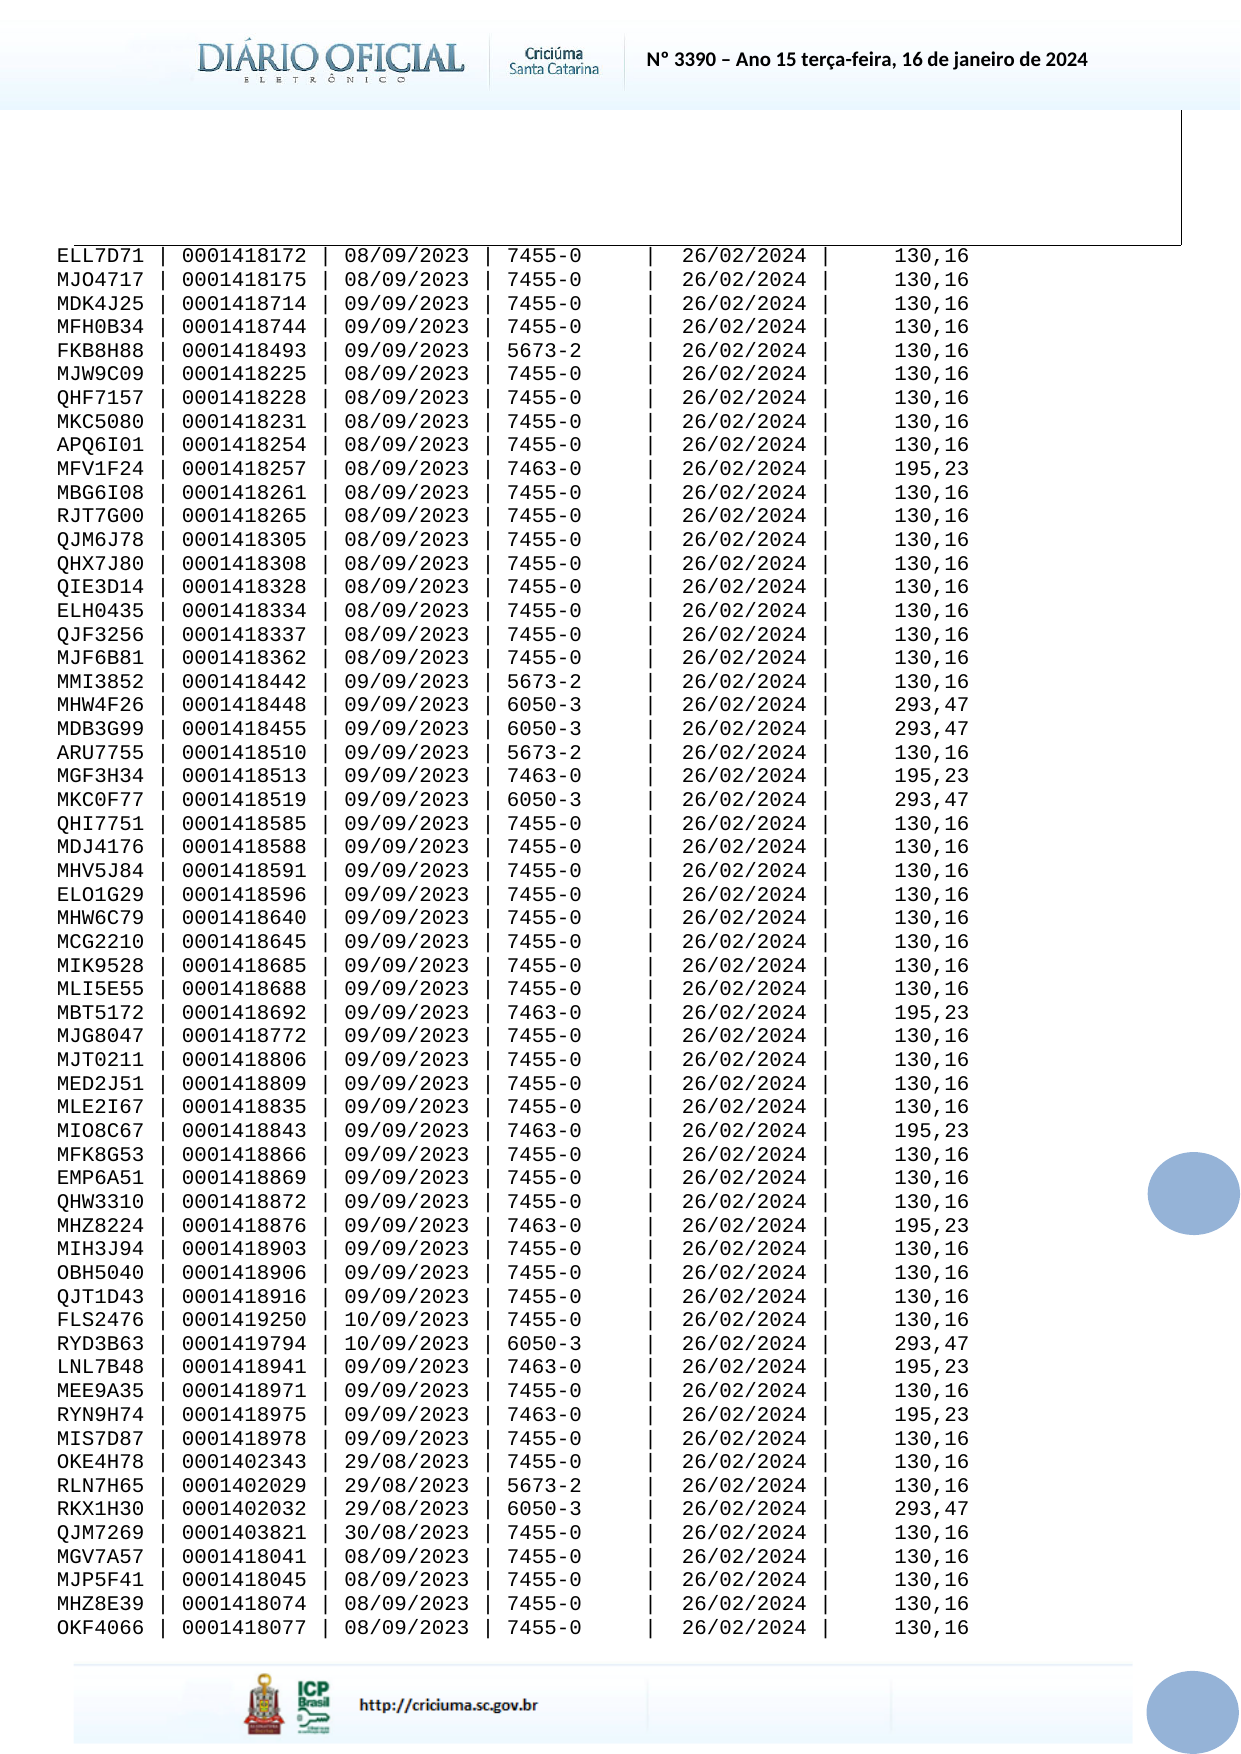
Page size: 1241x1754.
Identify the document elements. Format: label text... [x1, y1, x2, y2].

text MGV7A57 | 0001418041 | 08/09/2023 | 7455-0 | 26/02/2024 | 130,16 [44, 1546, 1181, 1569]
text RYN9H74 | 0001418975 | 09/09/2023 | 7463-0 | 26/02/2024 | 195,23 [44, 1404, 1181, 1427]
text MED2J51 | 0001418809 | 09/09/2023 | 7455-0 | 26/02/2024 | 130,16 [44, 1073, 1181, 1096]
text MEE9A35 | 0001418971 | 09/09/2023 | 7455-0 | 26/02/2024 | 130,16 [44, 1380, 1181, 1404]
text ARU7755 | 0001418510 | 09/09/2023 | 5673-2 | 26/02/2024 | 130,16 [44, 742, 1181, 765]
text QHW3310 | 0001418872 | 09/09/2023 | 7455-0 | 26/02/2024 | 130,16 [44, 1191, 1153, 1215]
text MDK4J25 | 0001418714 | 09/09/2023 | 7455-0 | 26/02/2024 | 130,16 [44, 292, 1181, 316]
text MIO8C67 | 0001418843 | 09/09/2023 | 7463-0 | 26/02/2024 | 195,23 [44, 1120, 1181, 1144]
text MJP5F41 | 0001418045 | 08/09/2023 | 7455-0 | 26/02/2024 | 130,16 [44, 1569, 1181, 1593]
text QIE3D14 | 0001418328 | 08/09/2023 | 7455-0 | 26/02/2024 | 130,16 [44, 576, 1181, 600]
text FKB8H88 | 0001418493 | 09/09/2023 | 5673-2 | 26/02/2024 | 130,16 [44, 340, 1181, 363]
text RJT7G00 | 0001418265 | 08/09/2023 | 7455-0 | 26/02/2024 | 130,16 [44, 505, 1181, 529]
text MJF6B81 | 0001418362 | 08/09/2023 | 7455-0 | 26/02/2024 | 130,16 [44, 647, 1181, 671]
text QJF3256 | 0001418337 | 08/09/2023 | 7455-0 | 26/02/2024 | 130,16 [44, 623, 1181, 647]
text QHF7157 | 0001418228 | 08/09/2023 | 7455-0 | 26/02/2024 | 130,16 [44, 387, 1181, 411]
text MKC0F77 | 0001418519 | 09/09/2023 | 6050-3 | 26/02/2024 | 293,47 [44, 789, 1181, 813]
text MHZ8224 | 0001418876 | 09/09/2023 | 7463-0 | 26/02/2024 | 195,23 [44, 1215, 1181, 1238]
text MJW9C09 | 0001418225 | 08/09/2023 | 7455-0 | 26/02/2024 | 130,16 [44, 363, 1181, 387]
text RLN7H65 | 0001402029 | 29/08/2023 | 5673-2 | 26/02/2024 | 130,16 [44, 1475, 1181, 1498]
text MHV5J84 | 0001418591 | 09/09/2023 | 7455-0 | 26/02/2024 | 130,16 [44, 860, 1181, 884]
text MIH3J94 | 0001418903 | 09/09/2023 | 7455-0 | 26/02/2024 | 130,16 [44, 1238, 1181, 1262]
text RKX1H30 | 0001402032 | 29/08/2023 | 6050-3 | 26/02/2024 | 293,47 [44, 1498, 1181, 1522]
text LNL7B48 | 0001418941 | 09/09/2023 | 7463-0 | 26/02/2024 | 195,23 [44, 1357, 1181, 1380]
text MJT0211 | 0001418806 | 09/09/2023 | 7455-0 | 26/02/2024 | 130,16 [44, 1049, 1181, 1073]
text MBT5172 | 0001418692 | 09/09/2023 | 7463-0 | 26/02/2024 | 195,23 [44, 1002, 1181, 1026]
text MCG2210 | 0001418645 | 09/09/2023 | 7455-0 | 26/02/2024 | 130,16 [44, 931, 1181, 954]
text MDB3G99 | 0001418455 | 09/09/2023 | 6050-3 | 26/02/2024 | 293,47 [44, 718, 1181, 742]
text MIK9528 | 0001418685 | 09/09/2023 | 7455-0 | 26/02/2024 | 130,16 [44, 954, 1181, 978]
text QJM7269 | 0001403821 | 30/08/2023 | 7455-0 | 26/02/2024 | 130,16 [44, 1522, 1181, 1546]
text ELO1G29 | 0001418596 | 09/09/2023 | 7455-0 | 26/02/2024 | 130,16 [44, 884, 1181, 907]
text MLI5E55 | 0001418688 | 09/09/2023 | 7455-0 | 26/02/2024 | 130,16 [44, 978, 1181, 1002]
text MHZ8E39 | 0001418074 | 08/09/2023 | 7455-0 | 26/02/2024 | 130,16 [44, 1593, 1181, 1617]
text MFK8G53 | 0001418866 | 09/09/2023 | 7455-0 | 26/02/2024 | 130,16 [44, 1144, 1181, 1167]
text MDJ4176 | 0001418588 | 09/09/2023 | 7455-0 | 26/02/2024 | 130,16 [44, 836, 1181, 860]
text QHX7J80 | 0001418308 | 08/09/2023 | 7455-0 | 26/02/2024 | 130,16 [44, 553, 1181, 576]
text ELH0435 | 0001418334 | 08/09/2023 | 7455-0 | 26/02/2024 | 130,16 [44, 600, 1181, 623]
text EMP6A51 | 0001418869 | 09/09/2023 | 7455-0 | 26/02/2024 | 130,16 [44, 1167, 1157, 1191]
text QHI7751 | 0001418585 | 09/09/2023 | 7455-0 | 26/02/2024 | 130,16 [44, 813, 1181, 836]
text OKF4066 | 0001418077 | 08/09/2023 | 7455-0 | 26/02/2024 | 130,16 [44, 1617, 1181, 1640]
text MJG8047 | 0001418772 | 09/09/2023 | 7455-0 | 26/02/2024 | 130,16 [44, 1026, 1181, 1049]
text MBG6I08 | 0001418261 | 08/09/2023 | 7455-0 | 26/02/2024 | 130,16 [44, 482, 1181, 505]
text OBH5040 | 0001418906 | 09/09/2023 | 7455-0 | 26/02/2024 | 130,16 [44, 1262, 1181, 1286]
text QJT1D43 | 0001418916 | 09/09/2023 | 7455-0 | 26/02/2024 | 130,16 [44, 1286, 1181, 1309]
text MIS7D87 | 0001418978 | 09/09/2023 | 7455-0 | 26/02/2024 | 130,16 [44, 1427, 1181, 1451]
text RYD3B63 | 0001419794 | 10/09/2023 | 6050-3 | 26/02/2024 | 293,47 [44, 1333, 1181, 1357]
text OKE4H78 | 0001402343 | 29/08/2023 | 7455-0 | 26/02/2024 | 130,16 [44, 1451, 1181, 1475]
text MKC5080 | 0001418231 | 08/09/2023 | 7455-0 | 26/02/2024 | 130,16 [44, 411, 1181, 434]
text ELL7D71 | 0001418172 | 08/09/2023 | 7455-0 | 26/02/2024 | 130,16 [44, 245, 1181, 269]
text MMI3852 | 0001418442 | 09/09/2023 | 5673-2 | 26/02/2024 | 130,16 [44, 671, 1181, 694]
text APQ6I01 | 0001418254 | 08/09/2023 | 7455-0 | 26/02/2024 | 130,16 [44, 434, 1181, 458]
text MFH0B34 | 0001418744 | 09/09/2023 | 7455-0 | 26/02/2024 | 130,16 [44, 316, 1181, 340]
text QJM6J78 | 0001418305 | 08/09/2023 | 7455-0 | 26/02/2024 | 130,16 [44, 529, 1181, 553]
text MLE2I67 | 0001418835 | 09/09/2023 | 7455-0 | 26/02/2024 | 130,16 [44, 1096, 1181, 1120]
text MJO4717 | 0001418175 | 08/09/2023 | 7455-0 | 26/02/2024 | 130,16 [44, 269, 1181, 292]
text MHW6C79 | 0001418640 | 09/09/2023 | 7455-0 | 26/02/2024 | 130,16 [44, 907, 1181, 931]
text MFV1F24 | 0001418257 | 08/09/2023 | 7463-0 | 26/02/2024 | 195,23 [44, 458, 1181, 482]
text MGF3H34 | 0001418513 | 09/09/2023 | 7463-0 | 26/02/2024 | 195,23 [44, 765, 1181, 789]
text MHW4F26 | 0001418448 | 09/09/2023 | 6050-3 | 26/02/2024 | 293,47 [44, 694, 1181, 718]
text FLS2476 | 0001419250 | 10/09/2023 | 7455-0 | 26/02/2024 | 130,16 [44, 1309, 1181, 1333]
